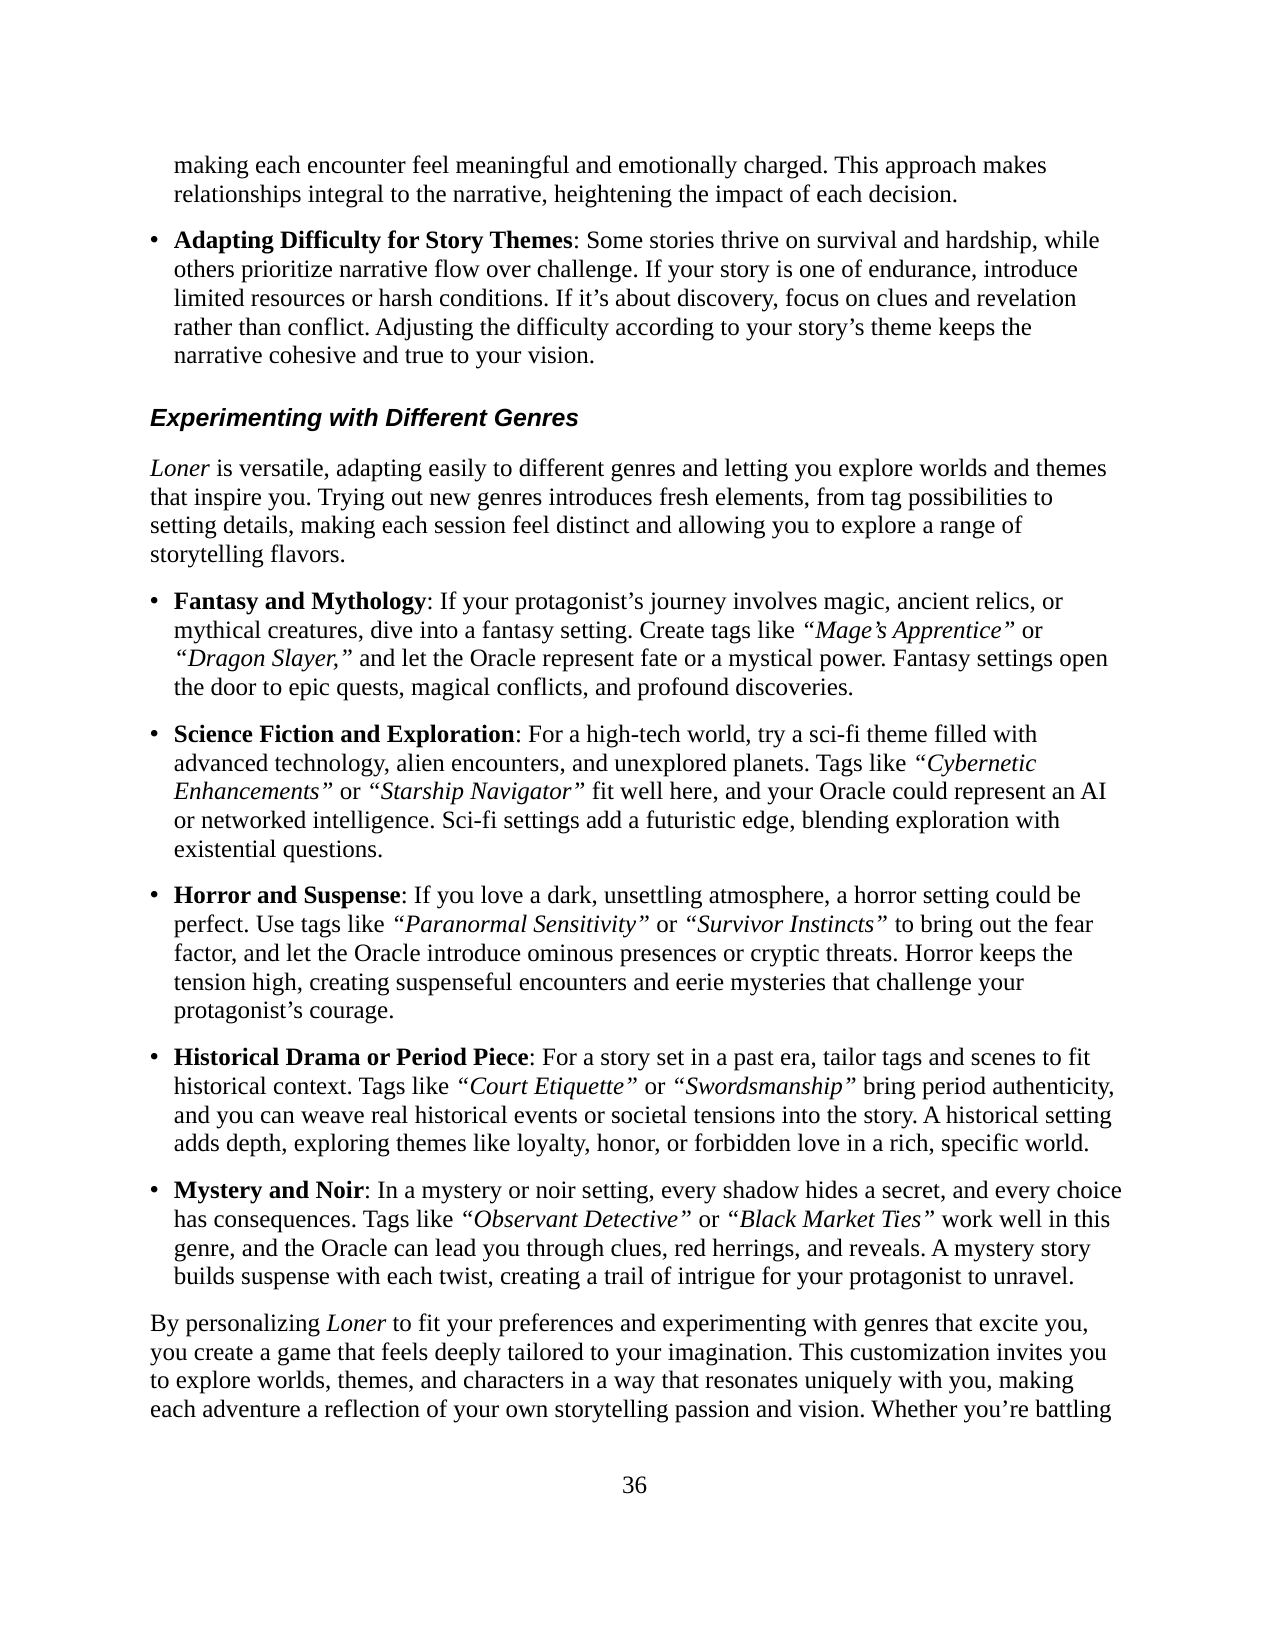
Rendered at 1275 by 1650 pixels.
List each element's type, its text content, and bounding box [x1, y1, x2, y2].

list Fantasy and Mythology: If your protagonist’s journey involves magic, ancient relics, or mythical creatures, dive into a fantasy setting. Create tags like “Mage’s Apprentice” or “Dragon Slayer,” and let the Oracle represent fate or a mystical power. Fantasy settings open the door to epic quests, magical conflicts, and profound discoveries. [150, 586, 1125, 701]
list Historical Drama or Period Piece: For a story set in a past era, tailor tags and scenes to fit historical context. Tags like “Court Etiquette” or “Swordsmanship” bring period authenticity, and you can weave real historical events or societal tensions into the story. A historical setting adds depth, exploring themes like loyalty, honor, or forbidden love in a rich, specific world. [150, 1042, 1125, 1157]
list Horror and Suspense: If you love a dark, unsettling atmosphere, a horror setting could be perfect. Use tags like “Paranormal Sensitivity” or “Survivor Instincts” to bring out the fear factor, and let the Oracle introduce ominous presences or cryptic threats. Horror keeps the tension high, creating suspenseful encounters and eerie mysteries that challenge your protagonist’s courage. [150, 881, 1125, 1024]
text Loner is versatile, adapting easily to different genres and letting you explore worlds and themes that inspire you. Trying out new genres introduces fresh elements, from tag possibilities to setting details, making each session feel distinct and allowing you to explore a range of storytelling flavors. [150, 453, 1125, 568]
list Science Fiction and Exploration: For a high-tech world, try a sci-fi theme filled with advanced technology, alien encounters, and unexplored planets. Tags like “Cybernetic Enhancements” or “Starship Navigator” fit well here, and your Oracle could represent an AI or networked intelligence. Sci-fi settings add a futuristic edge, blending exploration with existential questions. [150, 719, 1125, 863]
subtitle Experimenting with Different Genres [150, 403, 1125, 432]
list Mystery and Noir: In a mystery or noir setting, every shadow hides a secret, and every choice has consequences. Tags like “Observant Detective” or “Black Market Ties” work well in this genre, and the Oracle can lead you through clues, red herrings, and reveals. A mystery story builds suspense with each twist, creating a trail of intrigue for your protagonist to unravel. [150, 1175, 1125, 1290]
list making each encounter feel meaningful and emotionally charged. This approach makes relationships integral to the narrative, heightening the impact of each decision. [150, 150, 1125, 207]
list Adapting Difficulty for Story Themes: Some stories thrive on survival and hardship, while others prioritize narrative flow over challenge. If your story is one of endurance, introduce limited resources or harsh conditions. If it’s about discovery, focus on clues and revelation rather than conflict. Adjusting the difficulty according to your story’s theme keeps the narrative cohesive and true to your vision. [150, 225, 1125, 369]
text By personalizing Loner to fit your preferences and experimenting with genres that excite you, you create a game that feels deeply tailored to your imagination. This customization invites you to explore worlds, themes, and characters in a way that resonates uniquely with you, making each adventure a reflection of your own storytelling passion and vision. Whether you’re battling [150, 1308, 1125, 1423]
